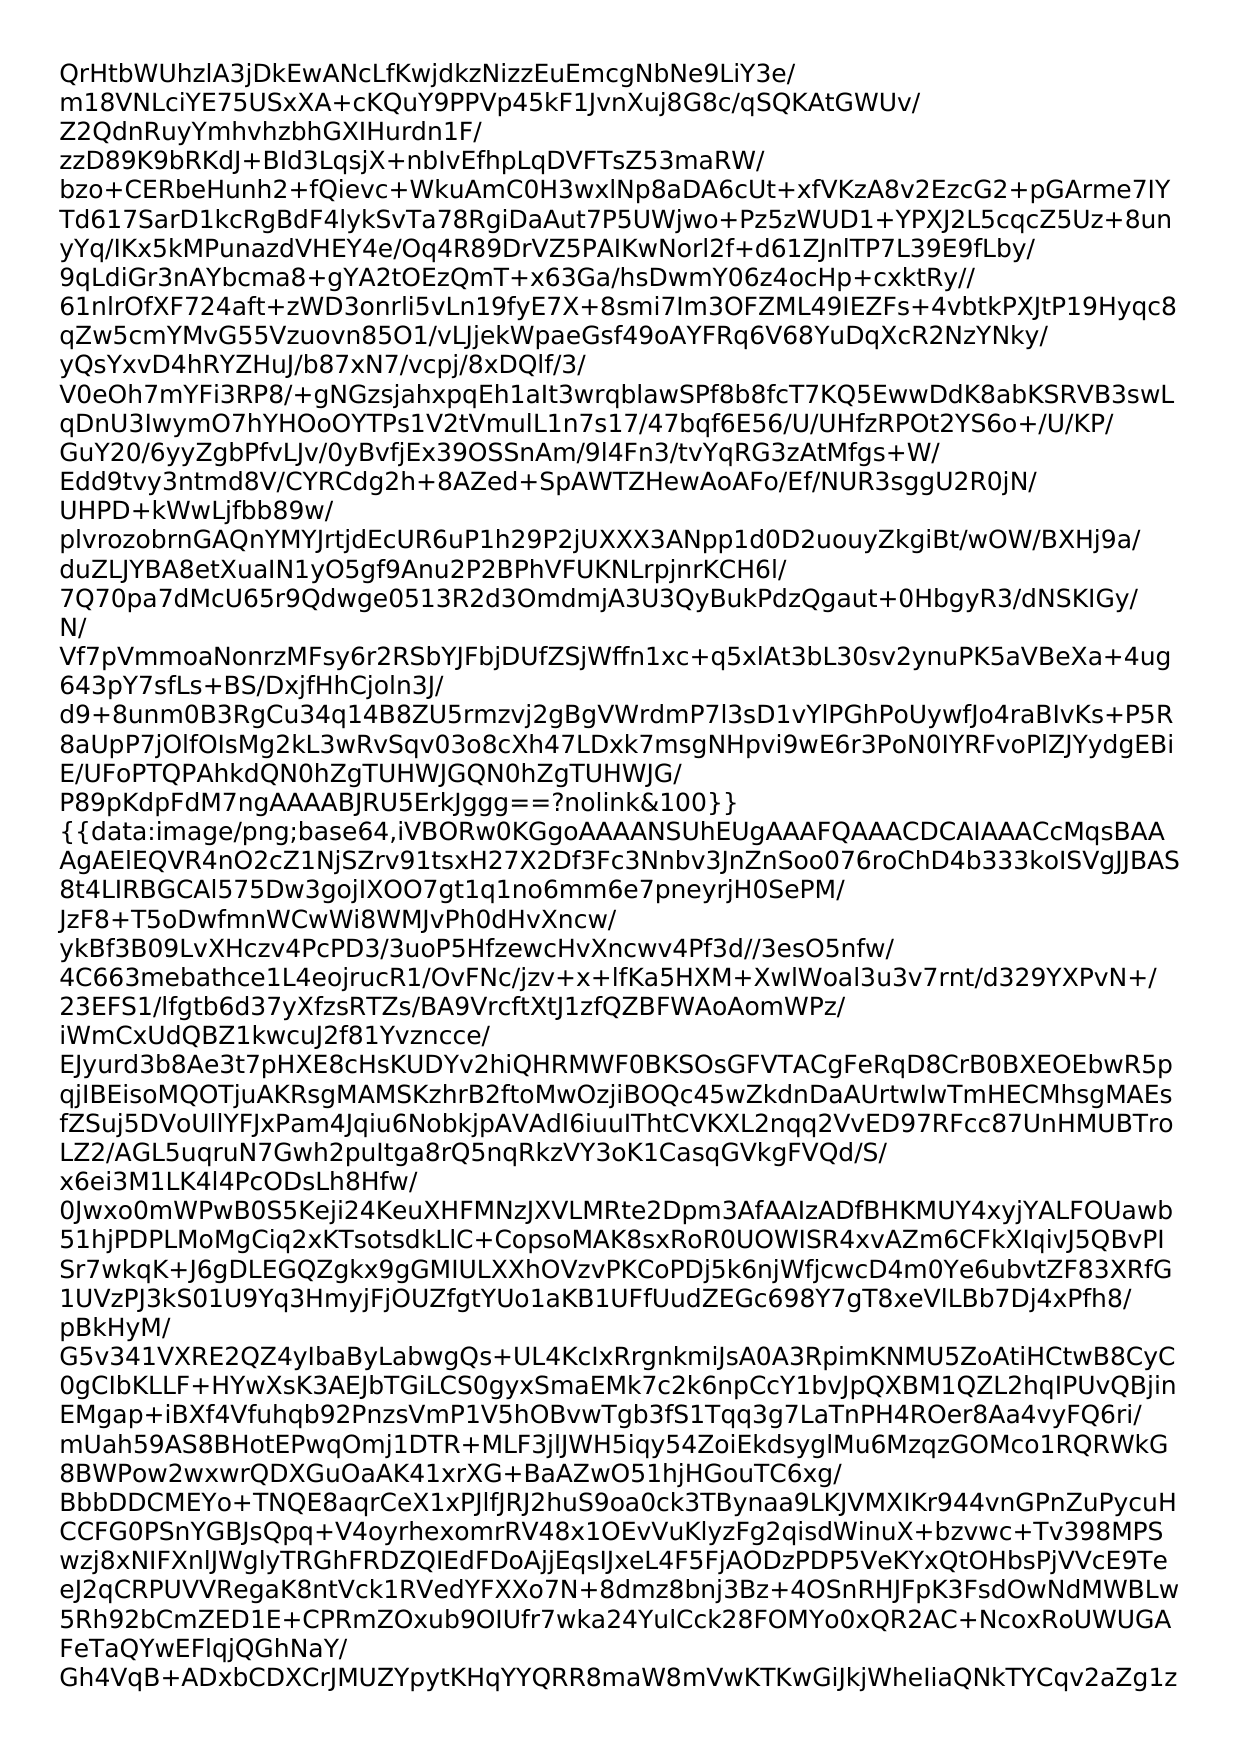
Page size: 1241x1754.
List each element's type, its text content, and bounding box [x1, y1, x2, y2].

text QrHtbWUhzlA3jDkEwANcLfKwjdkzNizzEuEmcgNbNe9LiY3e/m18VNLciYE75USxXA+cKQuY9PPVp45kF1JvnXuj8G8c/qSQKAtGWUv/Z2QdnRuyYmhvhzbhGXIHurdn1F/zzD89K9bRKdJ+BId3LqsjX+nbIvEfhpLqDVFTsZ53maRW/bzo+CERbeHunh2+fQievc+WkuAmC0H3wxlNp8aDA6cUt+xfVKzA8v2EzcG2+pGArme7IYTd617SarD1kcRgBdF4lykSvTa78RgiDaAut7P5UWjwo+Pz5zWUD1+YPXJ2L5cqcZ5Uz+8unyYq/IKx5kMPunazdVHEY4e/Oq4R89DrVZ5PAIKwNorl2f+d61ZJnlTP7L39E9fLby/9qLdiGr3nAYbcma8+gYA2tOEzQmT+x63Ga/hsDwmY06z4ocHp+cxktRy//61nlrOfXF724aft+zWD3onrli5vLn19fyE7X+8smi7Im3OFZML49IEZFs+4vbtkPXJtP19Hyqc8qZw5cmYMvG55Vzuovn85O1/vLJjekWpaeGsf49oAYFRq6V68YuDqXcR2NzYNky/yQsYxvD4hRYZHuJ/b87xN7/vcpj/8xDQlf/3/V0eOh7mYFi3RP8/+gNGzsjahxpqEh1aIt3wrqblawSPf8b8fcT7KQ5EwwDdK8abKSRVB3swLqDnU3IwymO7hYHOoOYTPs1V2tVmulL1n7s17/47bqf6E56/U/UHfzRPOt2YS6o+/U/KP/GuY20/6yyZgbPfvLJv/0yBvfjEx39OSSnAm/9l4Fn3/tvYqRG3zAtMfgs+W/Edd9tvy3ntmd8V/CYRCdg2h+8AZed+SpAWTZHewAoAFo/Ef/NUR3sggU2R0jN/UHPD+kWwLjfbb89w/plvrozobrnGAQnYMYJrtjdEcUR6uP1h29P2jUXXX3ANpp1d0D2uouyZkgiBt/wOW/BXHj9a/duZLJYBA8etXuaIN1yO5gf9Anu2P2BPhVFUKNLrpjnrKCH6l/7Q70pa7dMcU65r9Qdwge0513R2d3OmdmjA3U3QyBukPdzQgaut+0HbgyR3/dNSKIGy/N/Vf7pVmmoaNonrzMFsy6r2RSbYJFbjDUfZSjWffn1xc+q5xlAt3bL30sv2ynuPK5aVBeXa+4ug643pY7sfLs+BS/DxjfHhCjoln3J/d9+8unm0B3RgCu34q14B8ZU5rmzvj2gBgVWrdmP7l3sD1vYlPGhPoUywfJo4raBIvKs+P5R8aUpP7jOlfOIsMg2kL3wRvSqv03o8cXh47LDxk7msgNHpvi9wE6r3PoN0IYRFvoPlZJYydgEBiE/UFoPTQPAhkdQN0hZgTUHWJGQN0hZgTUHWJG/P89pKdpFdM7ngAAAABJRU5ErkJggg==?nolink&100}} {{data:image/png;base64,iVBORw0KGgoAAAANSUhEUgAAAFQAAACDCAIAAACcMqsBAAAgAElEQVR4nO2cZ1NjSZrv91tsxH27X2Df3Fc3Nnbv3JnZnSoo076roChD4b333koISVgJJBAS8t4LIRBGCAl575Dw3gojIXOO7gt1q1no6mm6e7pneyrjH0SePM/JzF8+T5oDwfmnWCwWi8WMJvPh0dHvXncw/ykBf3B09LvXHczv4PcPD3/3uoP5HfzewcHvXncwv4Pf3d//3esO5nfw/4C663mebathce1L4eojrucR1/OvFNc/jzv+x+lfKa5HXM+XwlWoal3u3v7rnt/d329YXPvN+/23EFS1/lfgtb6d37yXfzsRTZs/BA9VrcftXtJ1zfQZBFWAoAomWPz/iWmCxUdQBZ1kwcuJ2f81Yvzncce/EJyurd3b8Ae3t7pHXE8cHsKUDYv2hiQHRMWF0BKSOsGFVTACgFeRqD8CrB0BXEOEbwR5pqjIBEisoMQOTjuAKRsgMAMSKzhrB2ftoMwOzjiBOQc45wZkdnDaAUrtwIwTmHECMhsgMAEsfZSuj5DVoUllYFJxPam4Jqiu6NobkjpAVAdI6iuuIThtCVKXL2nqq2VvED97RFcc87UnHMUBTroLZ2/AGL5uqruN7Gwh2puItga8rQ5nqRkzVY3oK1CasqGVkgFVQd/S/x6ei3M1LK4l4PcODsLh8Hfw/0Jwxo0mWPwB0S5Keji24KeuXHFMNzJXVLMRte2Dpm3AfAAIzADfBHKMUY4xyjYALFOUawb51hjPDPLMoMgCiq2xKTsotsdkLlC+CopsoMAK8sxRoR0UOWISR4xvAZm6CFkXIqivJ5QBvPISr7wkqK+J6gDLEGQZgkx9gGMIULXXhOVzvPKCoPDj5k6njWfjcwcD4m0Ye6ubvtZF83XRfG1UVzPJ3kS01U9Yq3HmyjFjOUZfgtYUo1aKB1UFfUudZEGc698Y7gT8xeVlLBb7Dj4xPfh8/pBkHyM/G5v341VXRE2QZ4yIbaByLabwgQs+UL4KcIxRrgnkmiJsA0A3RpimKNMU5ZoAtiHCtwB8CyC0gCIbKLLF+HYwXsK3AEJbTGiLCS0gyxSmaEMk7c2k6npCcY1bvJpQXBM1QZL2hqIPUvQBjinEMgap+iBXf4Vfuhqb92PnzsVmP1V5hOBvwTgb3fS1Tqq3g7LaTnPH4ROer8Aa4vyFQ6ri/mUah59AS8BHotEPwqOmj1DTR+MLF3jlJWH5iqy54ZoiEkdsyglMu6MzqzGOMco1RQRWkG8BWPow2wxwrQDXGuOaAK41xrXG+BaAZwO51hjHGouTC6xg/BbbDDCMEYo+TNQE8aqrCeX1xPJlfJRJ2huS9oa0ck3TBynaa9LKJVMXIKr944vnGPnZuPycuHCCFG0PSnYGBJsQpq+V4oyrhexomrRV48x1OEvVuKlyzFg2qisdWinuX+bzvwc+Tv398MPSwzj8xNIFXnlJWglyTRGhFRDZQIEdFDoAjjEqsIJxeL4F5FjAODzPDP5VeKYxQtOHbsPjVVcE9TeeJ2qCRPUVVRegaK8ntVck1RVedYFXXo7N+8dmz8bnj3Bz+4OSnRHJFpK3FsdOwNdMWBLw5Rh92bCmZED1E+CPRmZOxub9OIUfr7wka24YulCck28FOMYo0xQR2AC+NcoxRoUWUGAFeTaQYwEFlqjQGhNaY/Gh4VqB+ADxbCDXCrJMUZYpytKHqYYQRR8maW8mVwKTKwGiJkjWheIiaQNkTYCqv2aZg1z [59, 59, 1181, 1692]
